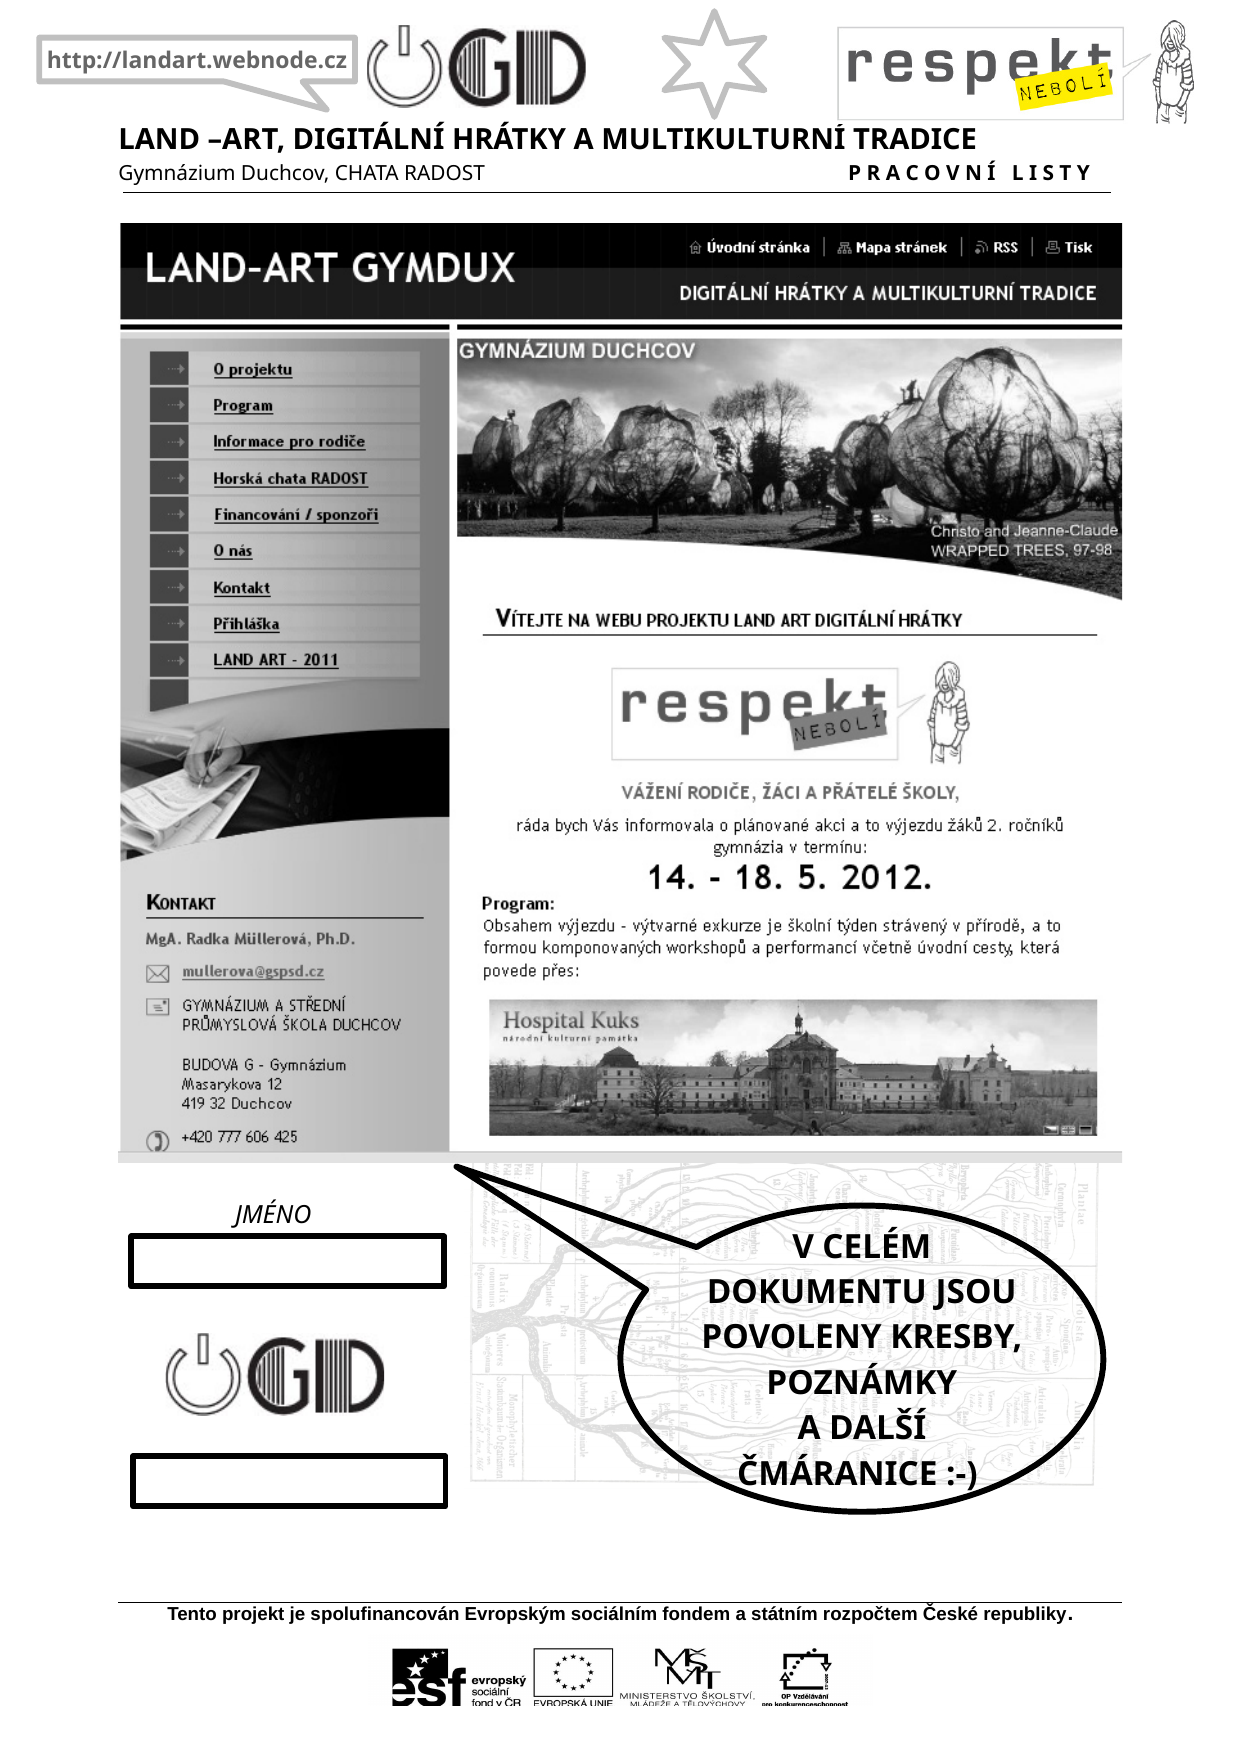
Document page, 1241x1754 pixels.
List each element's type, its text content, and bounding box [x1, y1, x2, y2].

picture [368, 1634, 873, 1706]
picture [464, 1176, 724, 1489]
picture [837, 20, 1194, 124]
text [1104, 1196, 1122, 1230]
text JMÉNO [118, 1196, 464, 1230]
picture [999, 1385, 1104, 1489]
picture [367, 25, 586, 108]
picture [485, 1180, 1100, 1489]
picture [165, 1333, 385, 1416]
picture [118, 223, 1123, 1333]
